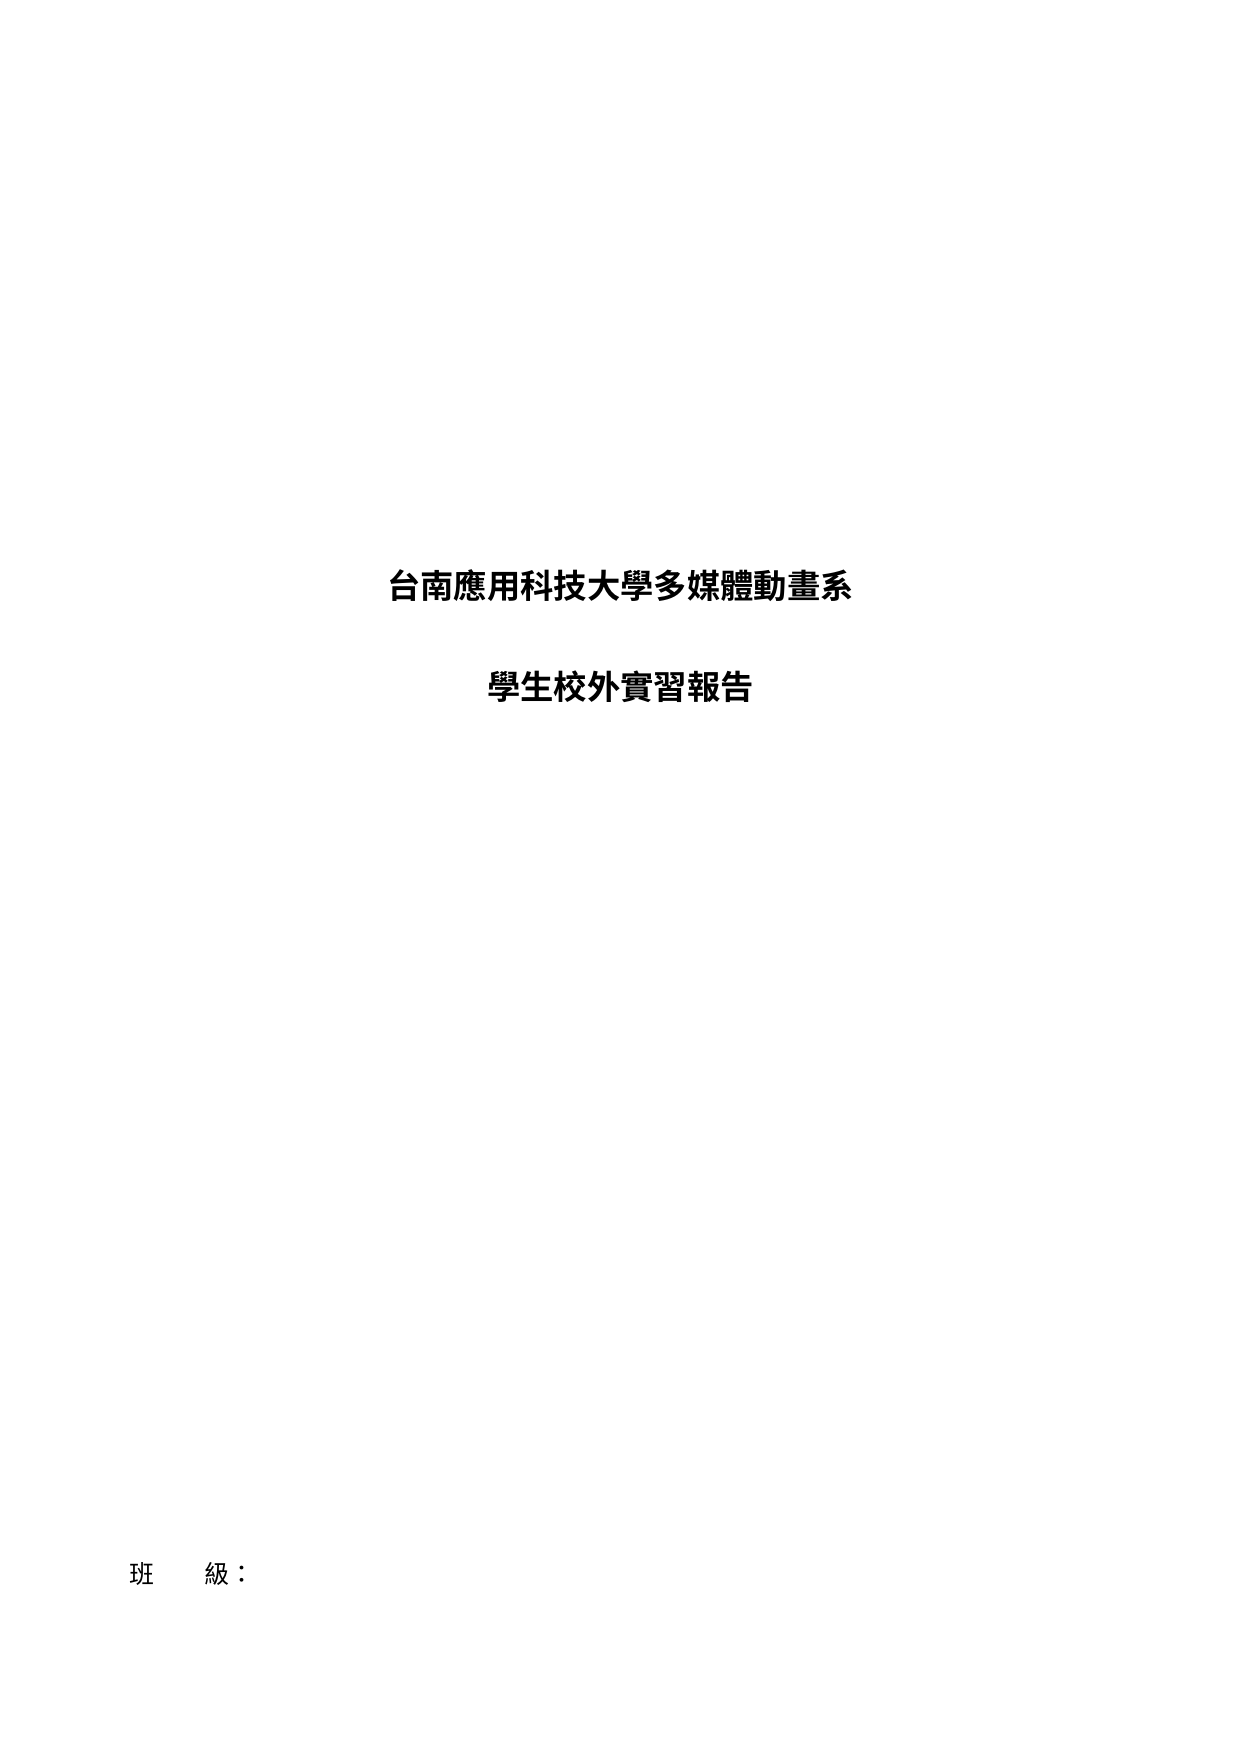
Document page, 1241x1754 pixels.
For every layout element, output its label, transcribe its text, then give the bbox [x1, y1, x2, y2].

table_header [321, 1531, 1128, 1594]
subtitle 台南應用科技大學多媒體動畫系 [118, 542, 1122, 604]
subtitle 學生校外實習報告 [118, 643, 1122, 706]
table_header 班 級： [118, 1531, 321, 1594]
